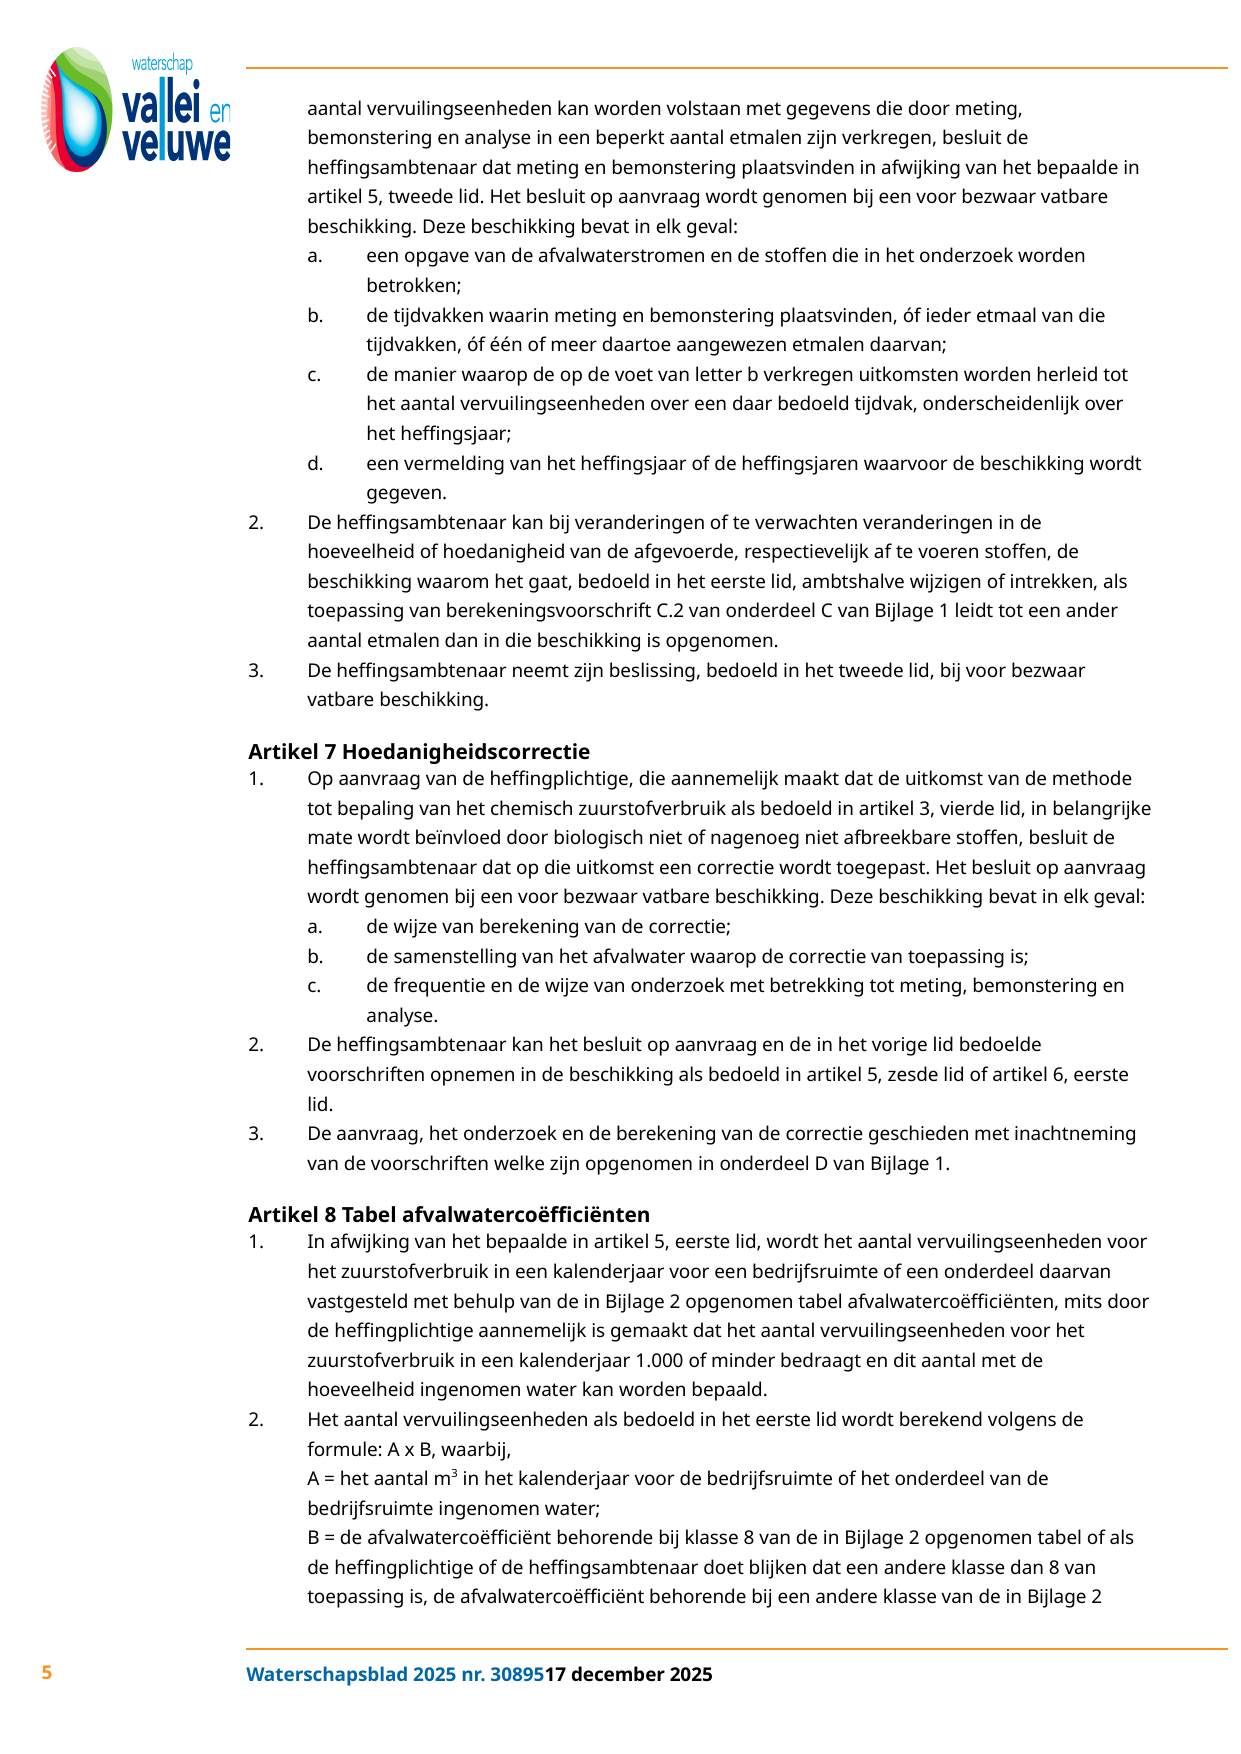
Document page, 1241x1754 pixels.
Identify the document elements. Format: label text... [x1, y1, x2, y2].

list De heffingsambtenaar kan het besluit op aanvraag en de in het vorige lid bedoelde voorschriften opnemen in de beschikking als bedoeld in artikel 5, zesde lid of artikel 6, eerste lid. [248, 1032, 1152, 1116]
list de frequentie en de wijze van onderzoek met betrekking tot meting, bemonstering en analyse. [307, 972, 1152, 1028]
list een vermelding van het heffingsjaar of de heffingsjaren waarvoor de beschikking wordt gegeven. [307, 450, 1152, 505]
list de samenstelling van het afvalwater waarop de correctie van toepassing is; [307, 943, 1152, 968]
list Op aanvraag van de heffingplichtige, die aannemelijk maakt dat de uitkomst van de methode tot bepaling van het chemisch zuurstofverbruik als bedoeld in artikel 3, vierde lid, in belangrijke mate wordt beïnvloed door biologisch niet of nagenoeg niet afbreekbare stoffen, besluit de heffingsambtenaar dat op die uitkomst een correctie wordt toegepast. Het besluit op aanvraag wordt genomen bij een voor bezwaar vatbare beschikking. Deze beschikking bevat in elk geval: [248, 765, 1152, 909]
text Artikel 8 Tabel afvalwatercoëfficiënten [248, 1200, 1152, 1229]
list De heffingsambtenaar kan bij veranderingen of te verwachten veranderingen in de hoeveelheid of hoedanigheid van de afgevoerde, respectievelijk af te voeren stoffen, de beschikking waarom het gaat, bedoeld in het eerste lid, ambtshalve wijzigen of intrekken, als toepassing van berekeningsvoorschrift C.2 van onderdeel C van Bijlage 1 leidt tot een ander aantal etmalen dan in die beschikking is opgenomen. [248, 509, 1152, 653]
list aantal vervuilingseenheden kan worden volstaan met gegevens die door meting, bemonstering en analyse in een beperkt aantal etmalen zijn verkregen, besluit de heffingsambtenaar dat meting en bemonstering plaatsvinden in afwijking van het bepaalde in artikel 5, tweede lid. Het besluit op aanvraag wordt genomen bij een voor bezwaar vatbare beschikking. Deze beschikking bevat in elk geval: [248, 95, 1152, 239]
list A = het aantal m3 in het kalenderjaar voor de bedrijfsruimte of het onderdeel van de bedrijfsruimte ingenomen water; [248, 1465, 1152, 1521]
list B = de afvalwatercoëfficiënt behorende bij klasse 8 van de in Bijlage 2 opgenomen tabel of als de heffingplichtige of de heffingsambtenaar doet blijken dat een andere klasse dan 8 van toepassing is, de afvalwatercoëfficiënt behorende bij een andere klasse van de in Bijlage 2 [248, 1524, 1152, 1609]
list In afwijking van het bepaalde in artikel 5, eerste lid, wordt het aantal vervuilingseenheden voor het zuurstofverbruik in een kalenderjaar voor een bedrijfsruimte of een onderdeel daarvan vastgesteld met behulp van de in Bijlage 2 opgenomen tabel afvalwatercoëfficiënten, mits door de heffingplichtige aannemelijk is gemaakt dat het aantal vervuilingseenheden voor het zuurstofverbruik in een kalenderjaar 1.000 of minder bedraagt en dit aantal met de hoeveelheid ingenomen water kan worden bepaald. [248, 1229, 1152, 1402]
list de wijze van berekening van de correctie; [307, 913, 1152, 939]
list Het aantal vervuilingseenheden als bedoeld in het eerste lid wordt berekend volgens de formule: A x B, waarbij, [248, 1406, 1152, 1462]
picture [41, 47, 231, 172]
text Artikel 7 Hoedanigheidscorrectie [248, 737, 1152, 765]
list een opgave van de afvalwaterstromen en de stoffen die in het onderzoek worden betrokken; [307, 243, 1152, 298]
list De aanvraag, het onderzoek en de berekening van de correctie geschieden met inachtneming van de voorschriften welke zijn opgenomen in onderdeel D van Bijlage 1. [248, 1120, 1152, 1176]
list De heffingsambtenaar neemt zijn beslissing, bedoeld in het tweede lid, bij voor bezwaar vatbare beschikking. [248, 657, 1152, 712]
list de tijdvakken waarin meting en bemonstering plaatsvinden, óf ieder etmaal van die tijdvakken, óf één of meer daartoe aangewezen etmalen daarvan; [307, 302, 1152, 357]
list de manier waarop de op de voet van letter b verkregen uitkomsten worden herleid tot het aantal vervuilingseenheden over een daar bedoeld tijdvak, onderscheidenlijk over het heffingsjaar; [307, 361, 1152, 446]
